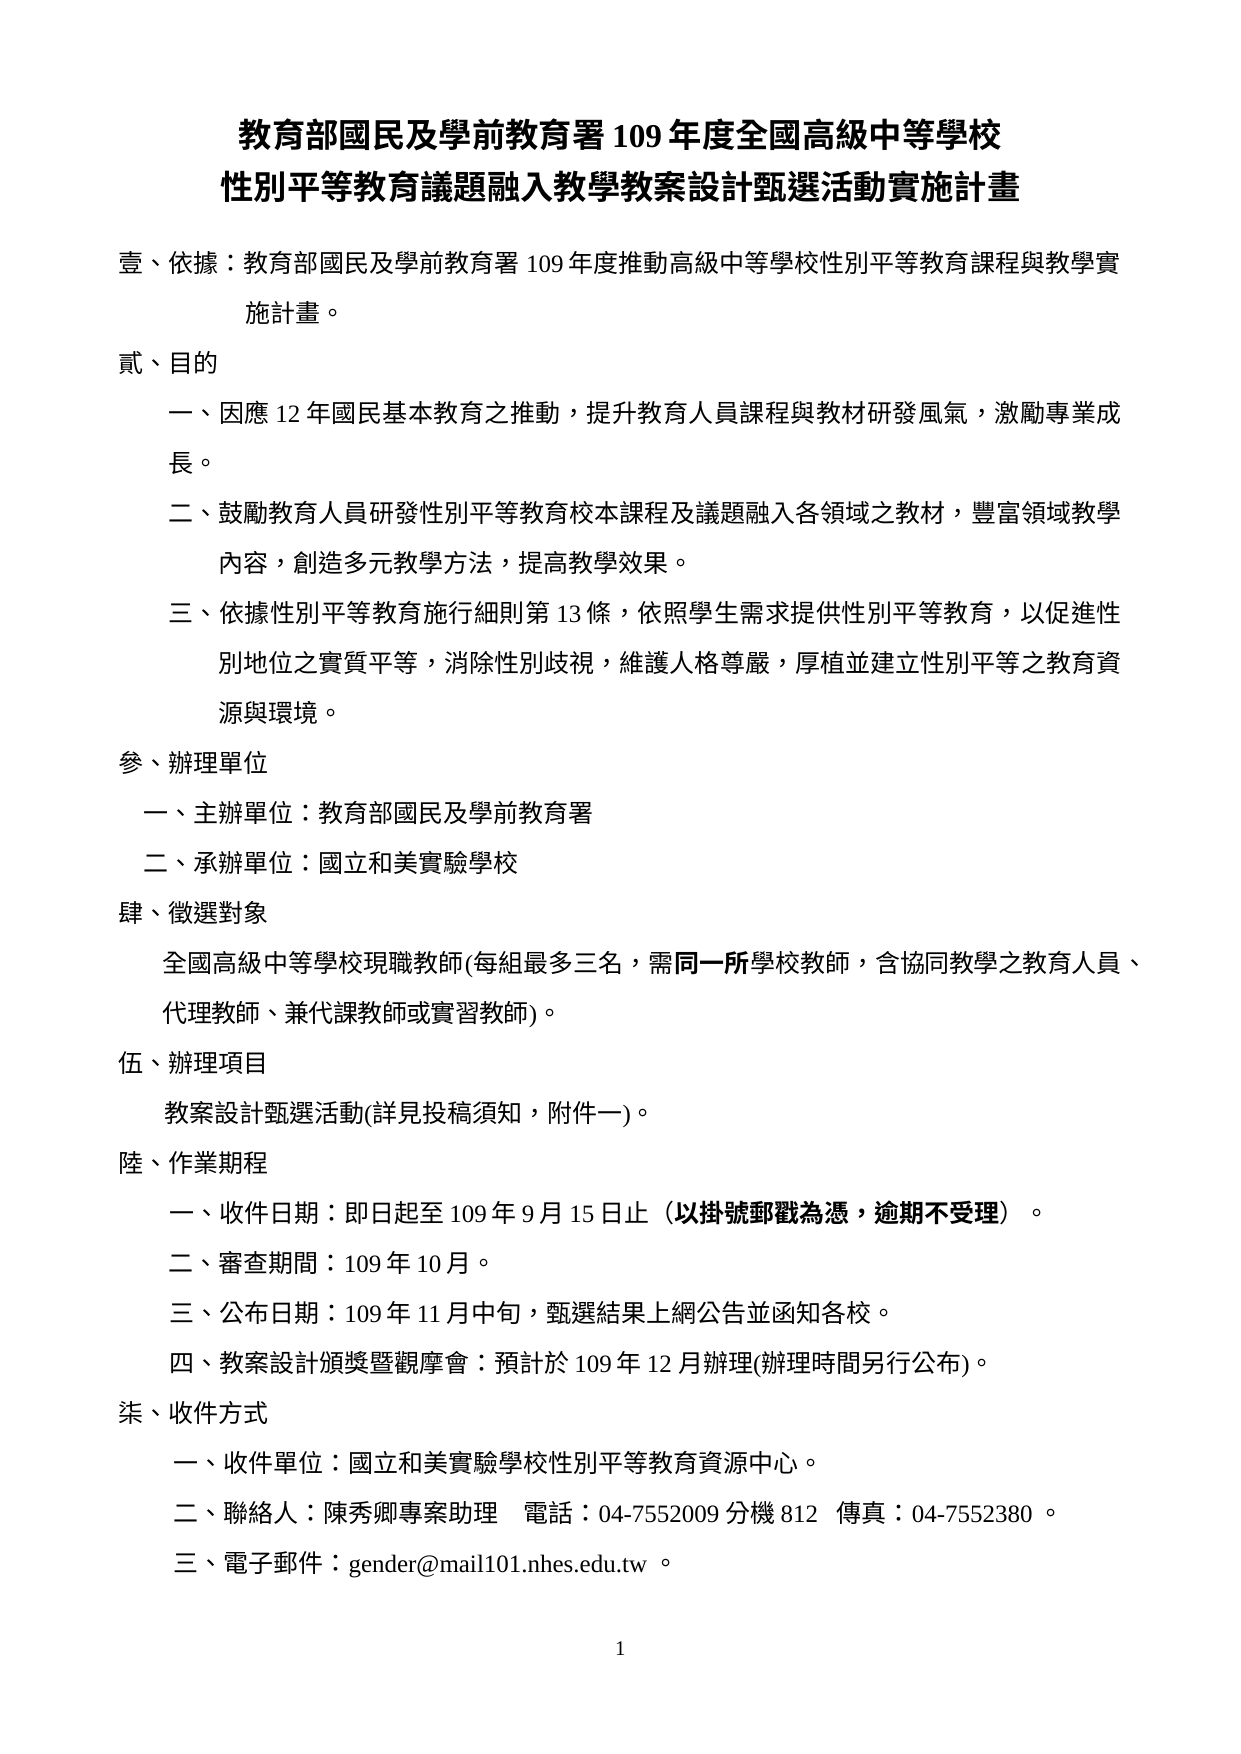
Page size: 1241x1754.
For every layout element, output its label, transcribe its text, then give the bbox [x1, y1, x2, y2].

text 二、承辦單位：國立和美實驗學校 [118, 833, 1122, 883]
text 一、主辦單位：教育部國民及學前教育署 [118, 783, 1122, 833]
text 壹、依據：教育部國民及學前教育署109年度推動高級中等學校性別平等教育課程與教學實施計畫。 [118, 233, 1122, 333]
text 柒、收件方式 [118, 1383, 1122, 1433]
text 一、收件單位：國立和美實驗學校性別平等教育資源中心。 [173, 1433, 1122, 1483]
text 三、電子郵件：gender@mail101.nhes.edu.tw 。 [173, 1533, 1122, 1583]
text 全國高級中等學校現職教師(每組最多三名，需同一所學校教師，含協同教學之教育人員、代理教師、兼代課教師或實習教師)。 [162, 933, 1122, 1033]
text 性別平等教育議題融入教學教案設計甄選活動實施計畫 [118, 157, 1122, 209]
text 二、鼓勵教育人員研發性別平等教育校本課程及議題融入各領域之教材，豐富領域教學內容，創造多元教學方法，提高教學效果。 [168, 483, 1122, 583]
text 二、審查期間：109年10月。 [118, 1233, 1122, 1283]
text 四、教案設計頒獎暨觀摩會：預計於109年12 月辦理(辦理時間另行公布)。 [169, 1333, 1122, 1383]
text 一、收件日期：即日起至109年9月15日止（以掛號郵戳為憑，逾期不受理）。 [169, 1183, 1122, 1233]
text 教育部國民及學前教育署109年度全國高級中等學校 [118, 105, 1122, 157]
text 教案設計甄選活動(詳見投稿須知，附件一)。 [118, 1083, 1122, 1133]
text 二、聯絡人：陳秀卿專案助理 電話：04-7552009 分機812 傳真：04-7552380 。 [173, 1483, 1122, 1533]
text 三、公布日期：109年11月中旬，甄選結果上網公告並函知各校。 [169, 1283, 1122, 1333]
text 參、辦理單位 [118, 733, 1122, 783]
text 陸、作業期程 [118, 1133, 1122, 1183]
text 三、依據性別平等教育施行細則第13條，依照學生需求提供性別平等教育，以促進性別地位之實質平等，消除性別歧視，維護人格尊嚴，厚植並建立性別平等之教育資源與環境。 [168, 583, 1122, 733]
text 伍、辦理項目 [118, 1033, 1122, 1083]
text 一、因應12年國民基本教育之推動，提升教育人員課程與教材研發風氣，激勵專業成長。 [168, 383, 1122, 483]
text 貳、目的 [118, 333, 1122, 383]
text 肆、徵選對象 [118, 883, 1122, 933]
